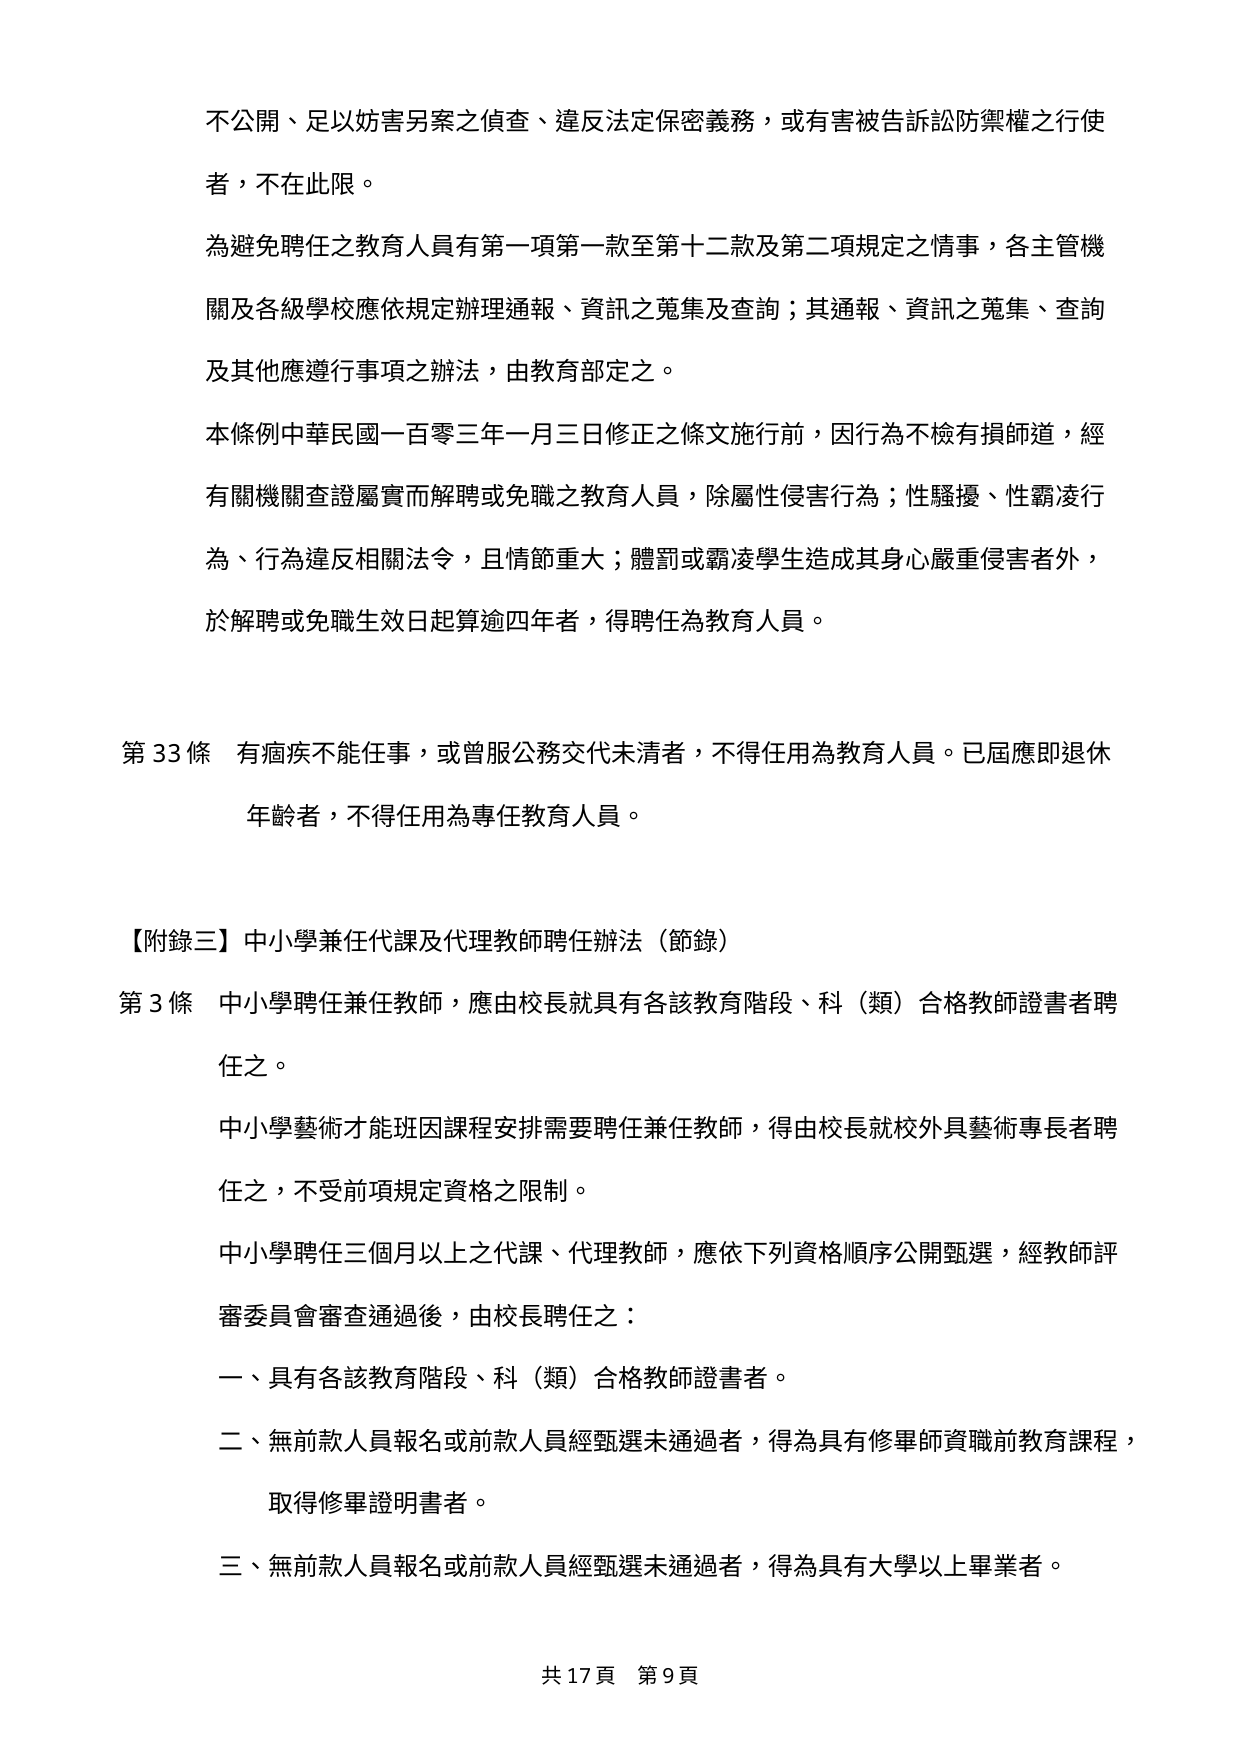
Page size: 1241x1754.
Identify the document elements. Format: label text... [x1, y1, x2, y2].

text 第33條 有痼疾不能任事，或曾服公務交代未清者，不得任用為教育人員。已屆應即退休年齡者，不得任用為專任教育人員。 [122, 710, 1122, 835]
text 為避免聘任之教育人員有第一項第一款至第十二款及第二項規定之情事，各主管機關及各級學校應依規定辦理通報、資訊之蒐集及查詢；其通報、資訊之蒐集、查詢及其他應遵行事項之辦法，由教育部定之。 [206, 203, 1122, 391]
text 【附錄三】中小學兼任代課及代理教師聘任辦法（節錄） [118, 897, 1122, 960]
text 不公開、足以妨害另案之偵查、違反法定保密義務，或有害被告訴訟防禦權之行使者，不在此限。 [206, 78, 1122, 203]
text 第3條 中小學聘任兼任教師，應由校長就具有各該教育階段、科（類）合格教師證書者聘任之。 [118, 960, 1122, 1085]
text 中小學藝術才能班因課程安排需要聘任兼任教師，得由校長就校外具藝術專長者聘任之，不受前項規定資格之限制。 [218, 1085, 1122, 1210]
text 三、無前款人員報名或前款人員經甄選未通過者，得為具有大學以上畢業者。 [118, 1522, 1122, 1585]
text 本條例中華民國一百零三年一月三日修正之條文施行前，因行為不檢有損師道，經有關機關查證屬實而解聘或免職之教育人員，除屬性侵害行為；性騷擾、性霸凌行為、行為違反相關法令，且情節重大；體罰或霸凌學生造成其身心嚴重侵害者外，於解聘或免職生效日起算逾四年者，得聘任為教育人員。 [206, 391, 1122, 641]
text 二、無前款人員報名或前款人員經甄選未通過者，得為具有修畢師資職前教育課程，取得修畢證明書者。 [218, 1397, 1122, 1522]
text 一、具有各該教育階段、科（類）合格教師證書者。 [118, 1335, 1122, 1397]
text 中小學聘任三個月以上之代課、代理教師，應依下列資格順序公開甄選，經教師評審委員會審查通過後，由校長聘任之： [218, 1210, 1122, 1335]
